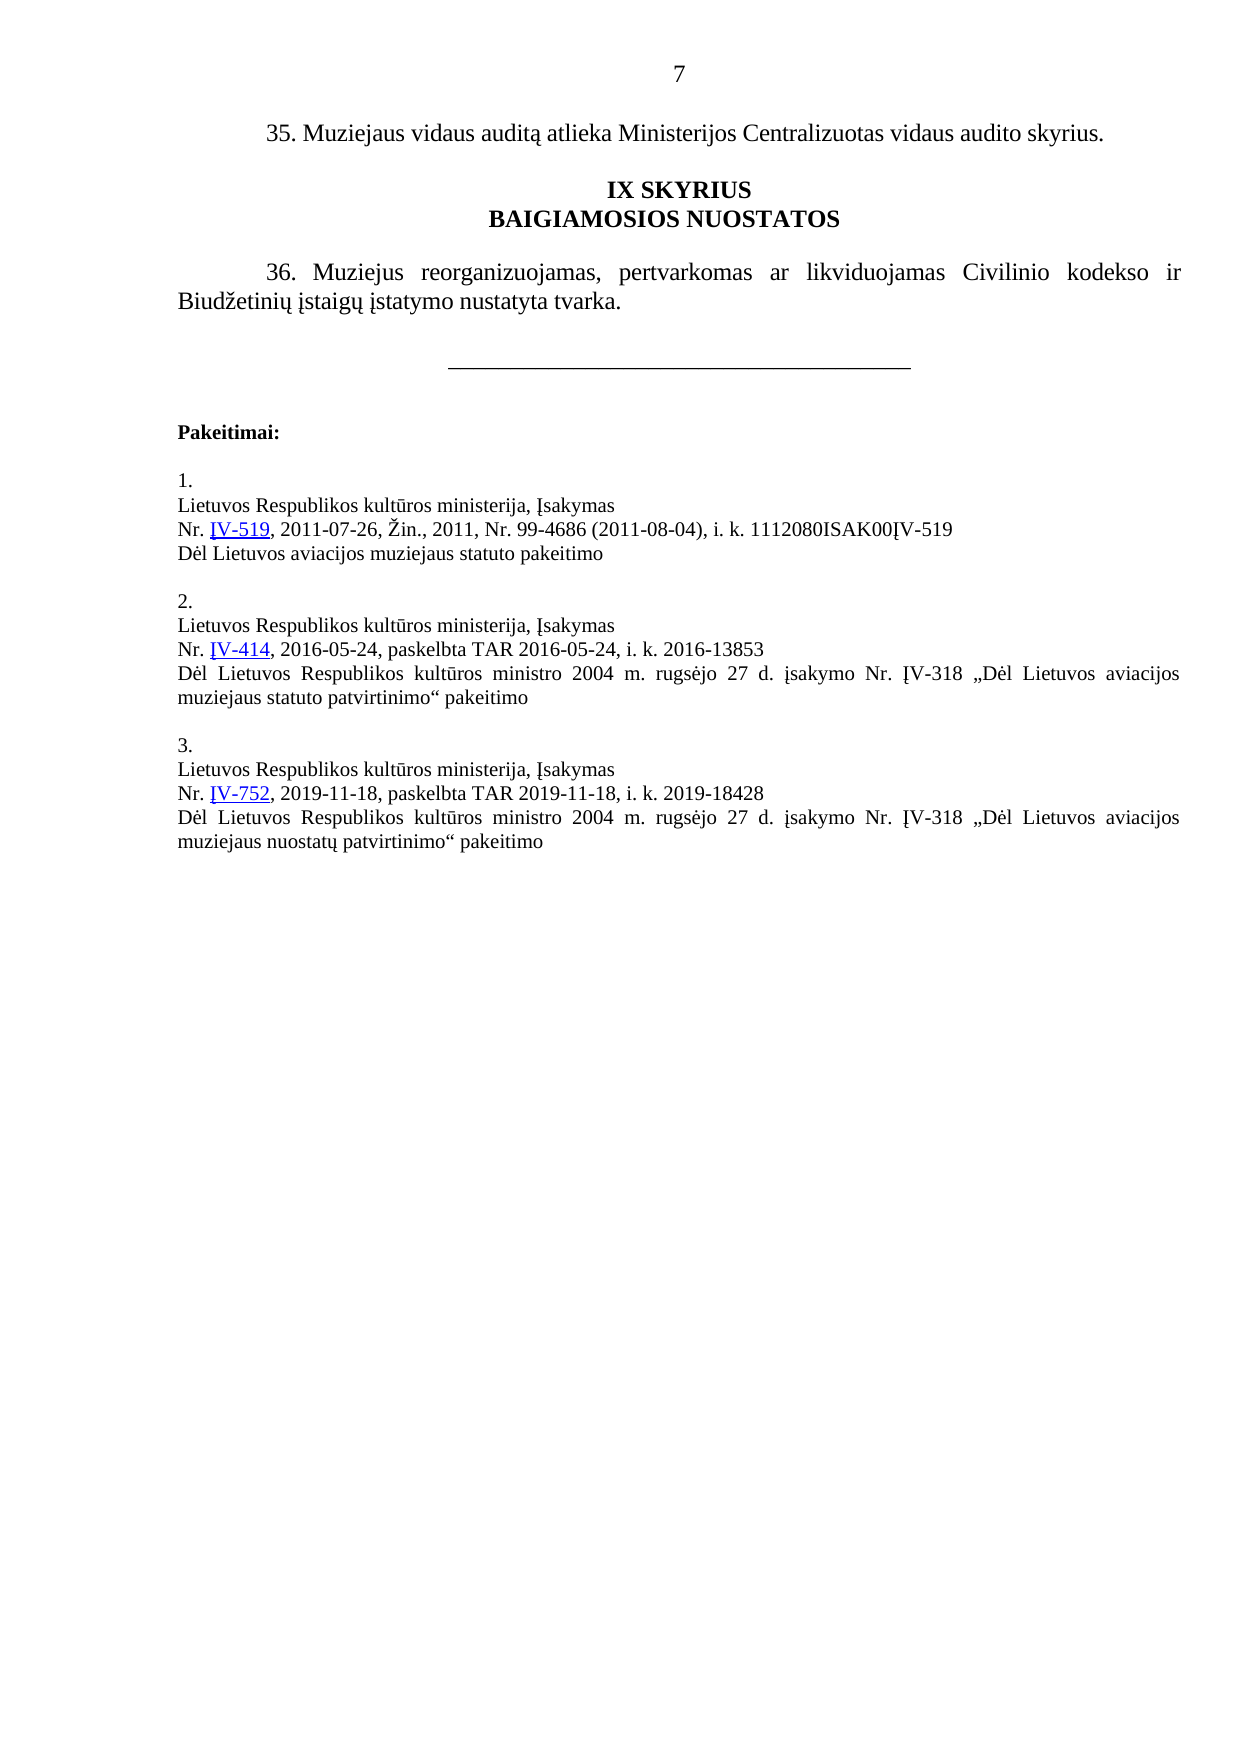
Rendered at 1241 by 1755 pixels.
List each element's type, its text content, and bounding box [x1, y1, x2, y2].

text 36. Muziejus reorganizuojamas, pertvarkomas ar likviduojamas Civilinio kodekso ir Biudžetinių įstaigų įstatymo nustatyta tvarka. [177, 257, 1181, 315]
text Dėl Lietuvos aviacijos muziejaus statuto pakeitimo [177, 541, 1181, 565]
text Pakeitimai: [177, 420, 1181, 444]
text Lietuvos Respublikos kultūros ministerija, Įsakymas [177, 613, 1181, 637]
text BAIGIAMOSIOS NUOSTATOS [148, 204, 1181, 233]
text Dėl Lietuvos Respublikos kultūros ministro 2004 m. rugsėjo 27 d. įsakymo Nr. ĮV-318 „Dėl Lietuvos aviacijos muziejaus nuostatų patvirtinimo“ pakeitimo [177, 805, 1181, 853]
text 3. [177, 733, 1181, 757]
text Nr. ĮV-414, 2016-05-24, paskelbta TAR 2016-05-24, i. k. 2016-13853 [177, 637, 1181, 661]
text 2. [177, 589, 1181, 613]
text Lietuvos Respublikos kultūros ministerija, Įsakymas [177, 492, 1181, 517]
text IX skyrius [177, 176, 1181, 204]
text Lietuvos Respublikos kultūros ministerija, Įsakymas [177, 757, 1181, 781]
text Dėl Lietuvos Respublikos kultūros ministro 2004 m. rugsėjo 27 d. įsakymo Nr. ĮV-318 „Dėl Lietuvos aviacijos muziejaus statuto patvirtinimo“ pakeitimo [177, 661, 1181, 709]
text _____________________________________ [177, 343, 1181, 372]
text Nr. ĮV-519, 2011-07-26, Žin., 2011, Nr. 99-4686 (2011-08-04), i. k. 1112080ISAK00ĮV-519 [177, 517, 1181, 541]
text 1. [177, 468, 1181, 492]
text Nr. ĮV-752, 2019-11-18, paskelbta TAR 2019-11-18, i. k. 2019-18428 [177, 781, 1181, 805]
text 35. Muziejaus vidaus auditą atlieka Ministerijos Centralizuotas vidaus audito skyrius. [177, 118, 1181, 147]
